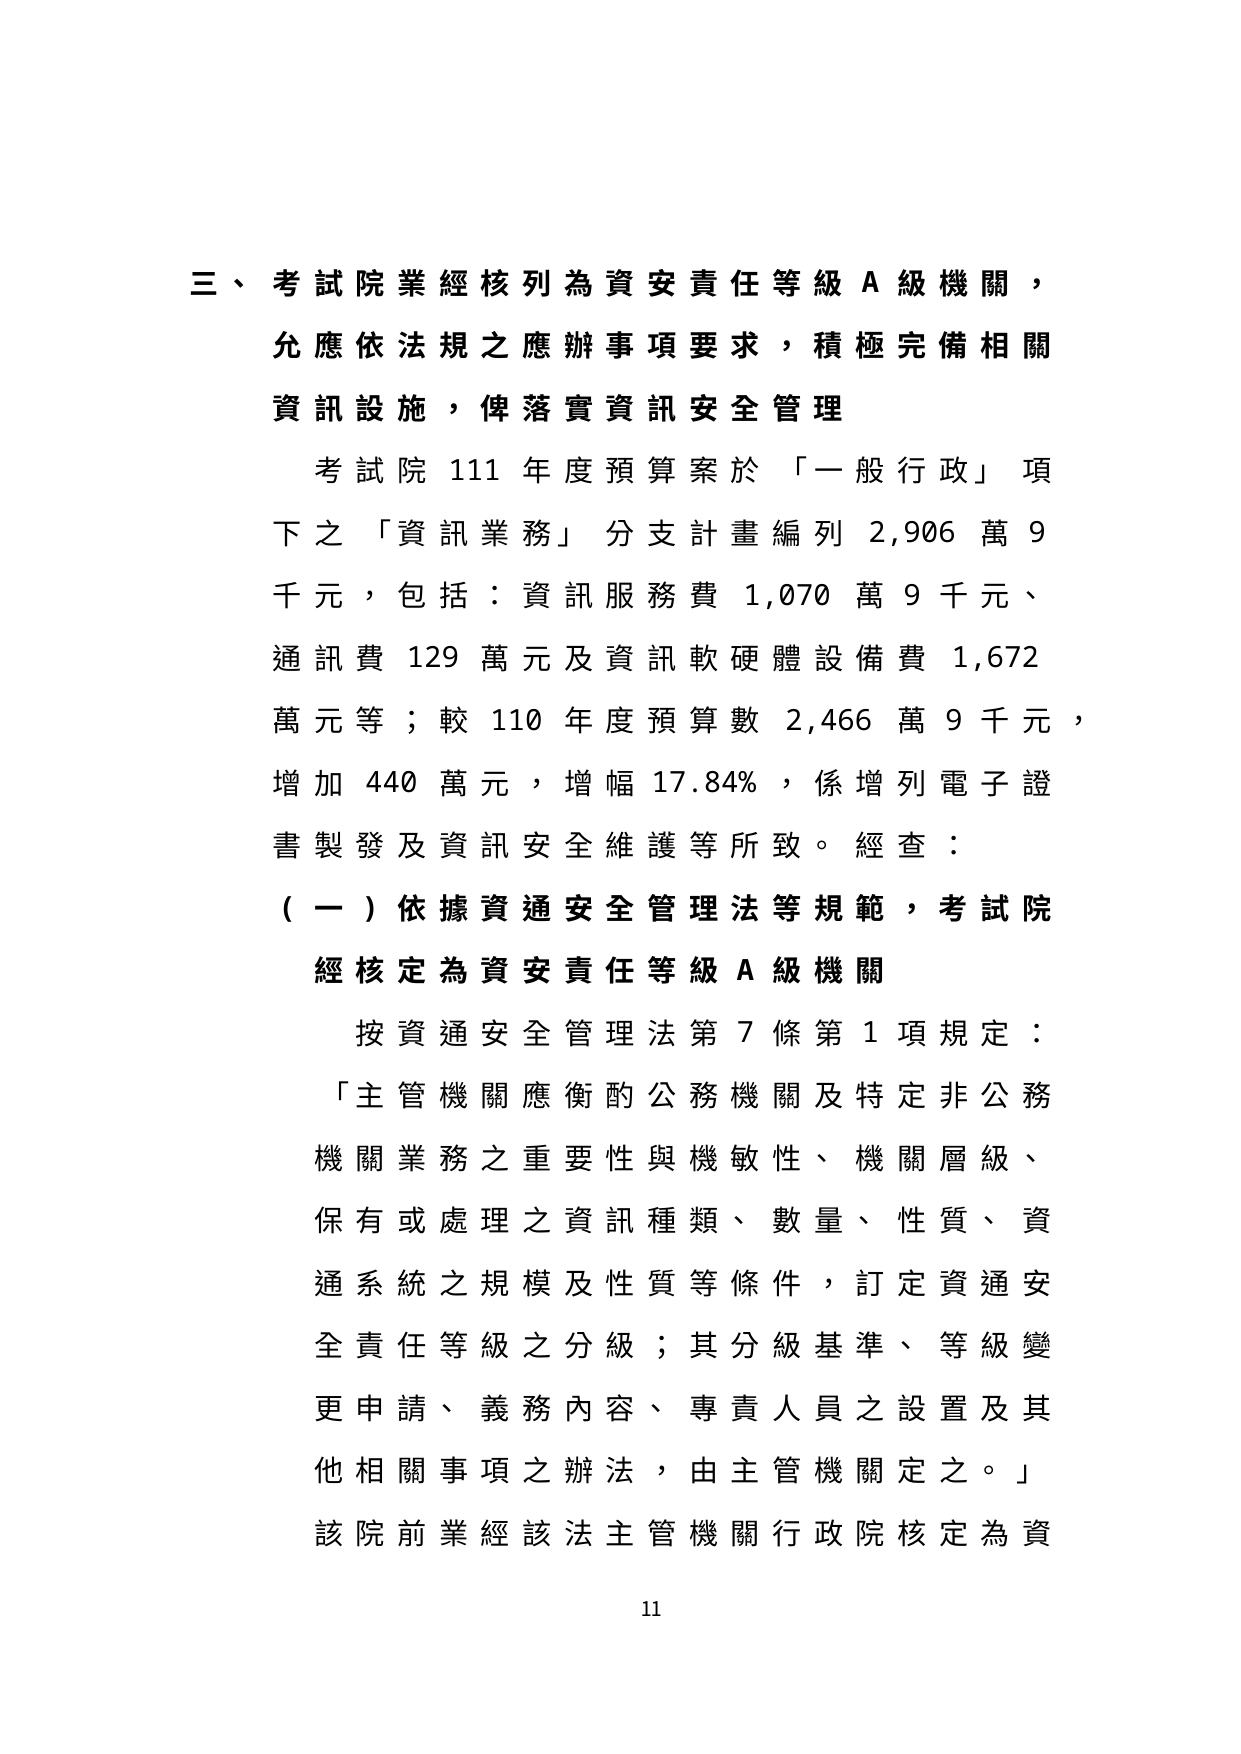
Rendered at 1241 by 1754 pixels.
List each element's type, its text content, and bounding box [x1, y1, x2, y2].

text 按資通安全管理法第7條第1項規定：「主管機關應衡酌公務機關及特定非公務機關業務之重要性與機敏性、機關層級、保有或處理之資訊種類、數量、性質、資通系統之規模及性質等條件，訂定資通安全責任等級之分級；其分級基準、等級變更申請、義務內容、專責人員之設置及其他相關事項之辦法，由主管機關定之。」該院前業經該法主管機關行政院核定為資 [271, 990, 1058, 1552]
text 三、考試院業經核列為資安責任等級A級機關，允應依法規之應辦事項要求，積極完備相關資訊設施，俾落實資訊安全管理 [183, 240, 1058, 427]
text (一)依據資通安全管理法等規範，考試院經核定為資安責任等級A級機關 [242, 865, 1058, 990]
text 考試院111年度預算案於「一般行政」項下之「資訊業務」分支計畫編列2,906萬9千元，包括：資訊服務費1,070萬9千元、通訊費129萬元及資訊軟硬體設備費1,672萬元等；較110年度預算數2,466萬9千元，增加440萬元，增幅17.84%，係增列電子證書製發及資訊安全維護等所致。經查： [242, 427, 1058, 865]
